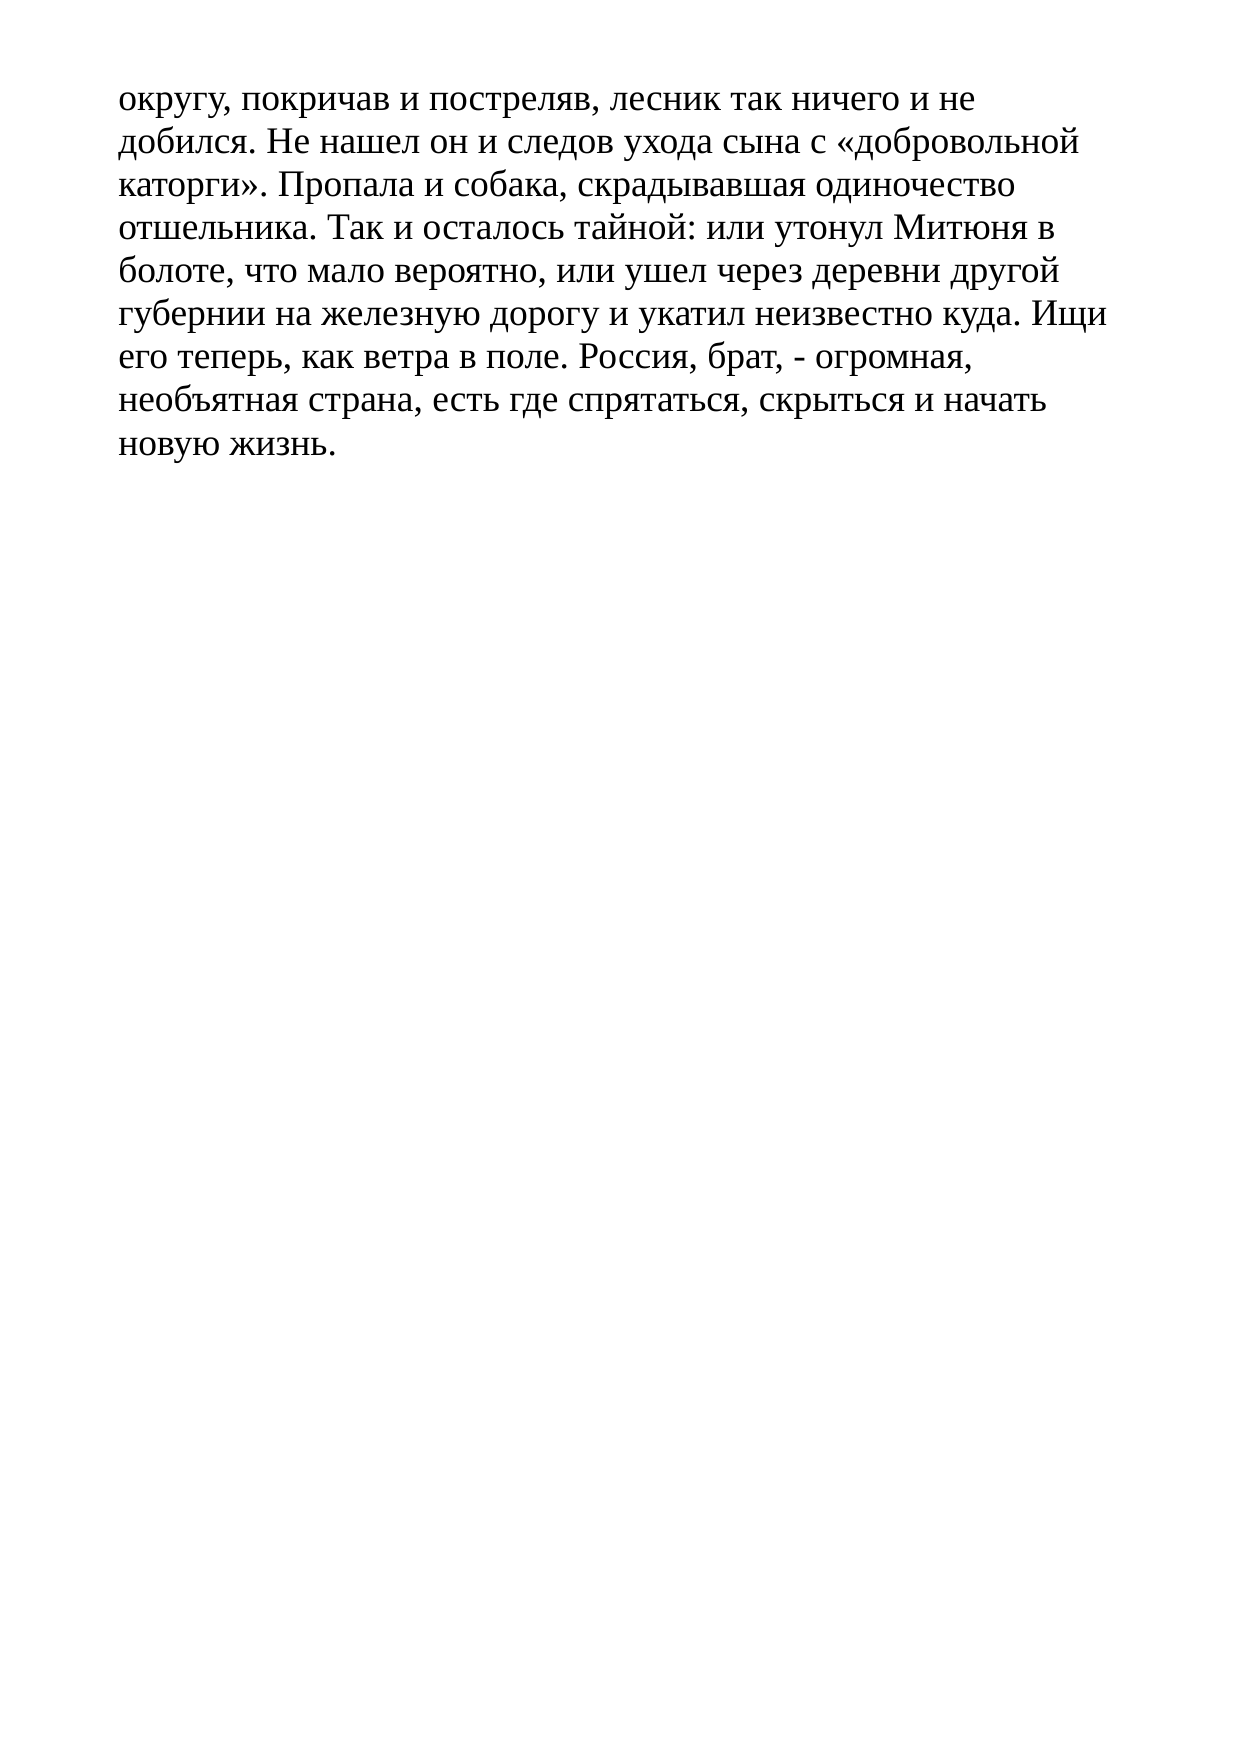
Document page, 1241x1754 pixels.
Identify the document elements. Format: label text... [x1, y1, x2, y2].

text округу, покричав и постреляв, лесник так ничего и не добился. Не нашел он и следов ухода сына с «добровольной каторги». Пропала и собака, скрадывавшая одиночество отшельника. Так и осталось тайной: или утонул Митюня в болоте, что мало вероятно, или ушел через деревни другой губернии на железную дорогу и укатил неизвестно куда. Ищи его теперь, как ветра в поле. Россия, брат, - огромная, необъятная страна, есть где спрятаться, скрыться и начать новую жизнь. [118, 75, 1122, 463]
